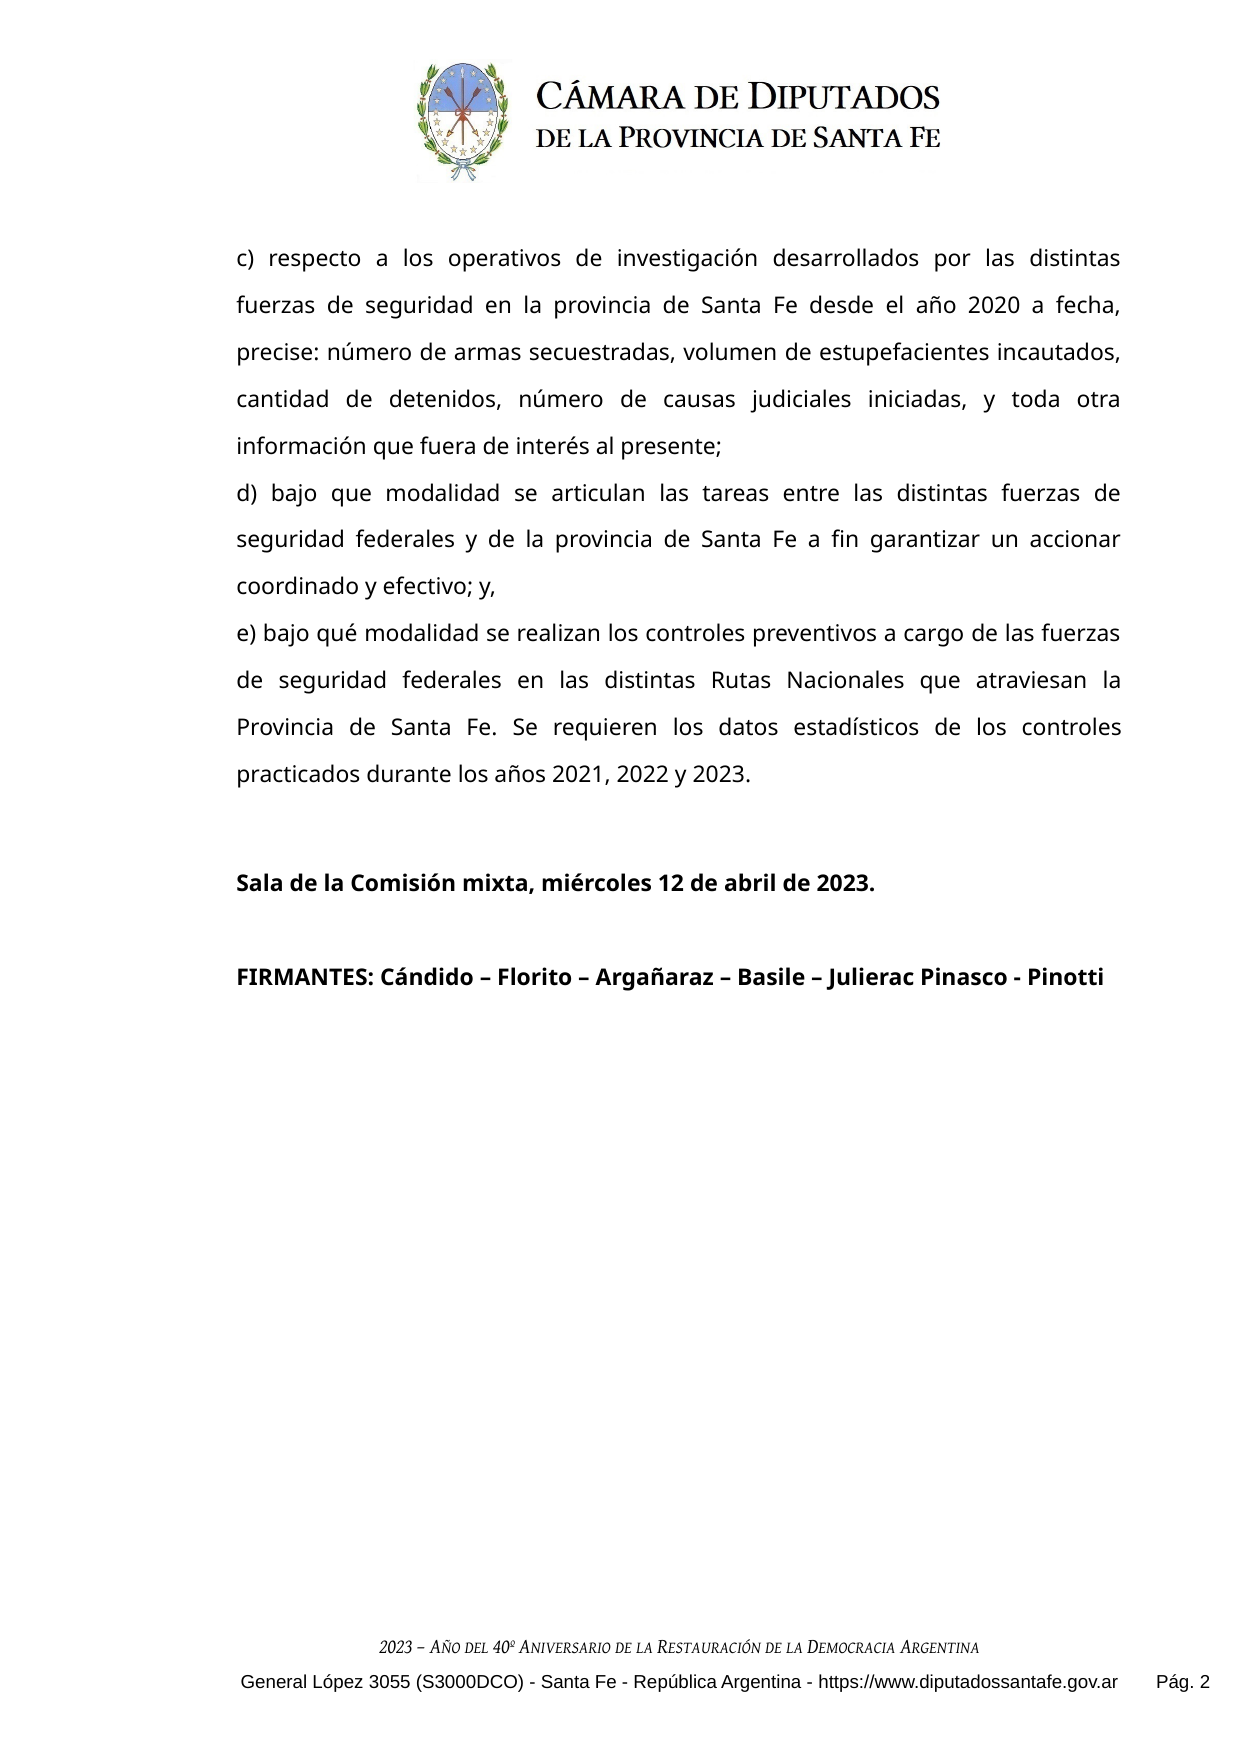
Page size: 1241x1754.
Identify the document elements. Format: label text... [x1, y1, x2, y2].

text FIRMANTES: Cándido – Florito – Argañaraz – Basile – Julierac Pinasco - Pinotti [236, 961, 1122, 992]
text Sala de la Comisión mixta, miércoles 12 de abril de 2023. [236, 867, 1122, 898]
text e) bajo qué modalidad se realizan los controles preventivos a cargo de las fuerzas de seguridad federales en las distintas Rutas Nacionales que atraviesan la Provincia de Santa Fe. Se requieren los datos estadísticos de los controles practicados durante los años 2021, 2022 y 2023. [236, 617, 1122, 789]
picture [413, 59, 945, 183]
text c) respecto a los operativos de investigación desarrollados por las distintas fuerzas de seguridad en la provincia de Santa Fe desde el año 2020 a fecha, precise: número de armas secuestradas, volumen de estupefacientes incautados, cantidad de detenidos, número de causas judiciales iniciadas, y toda otra información que fuera de interés al presente; [236, 242, 1122, 461]
text d) bajo que modalidad se articulan las tareas entre las distintas fuerzas de seguridad federales y de la provincia de Santa Fe a fin garantizar un accionar coordinado y efectivo; y, [236, 477, 1122, 602]
